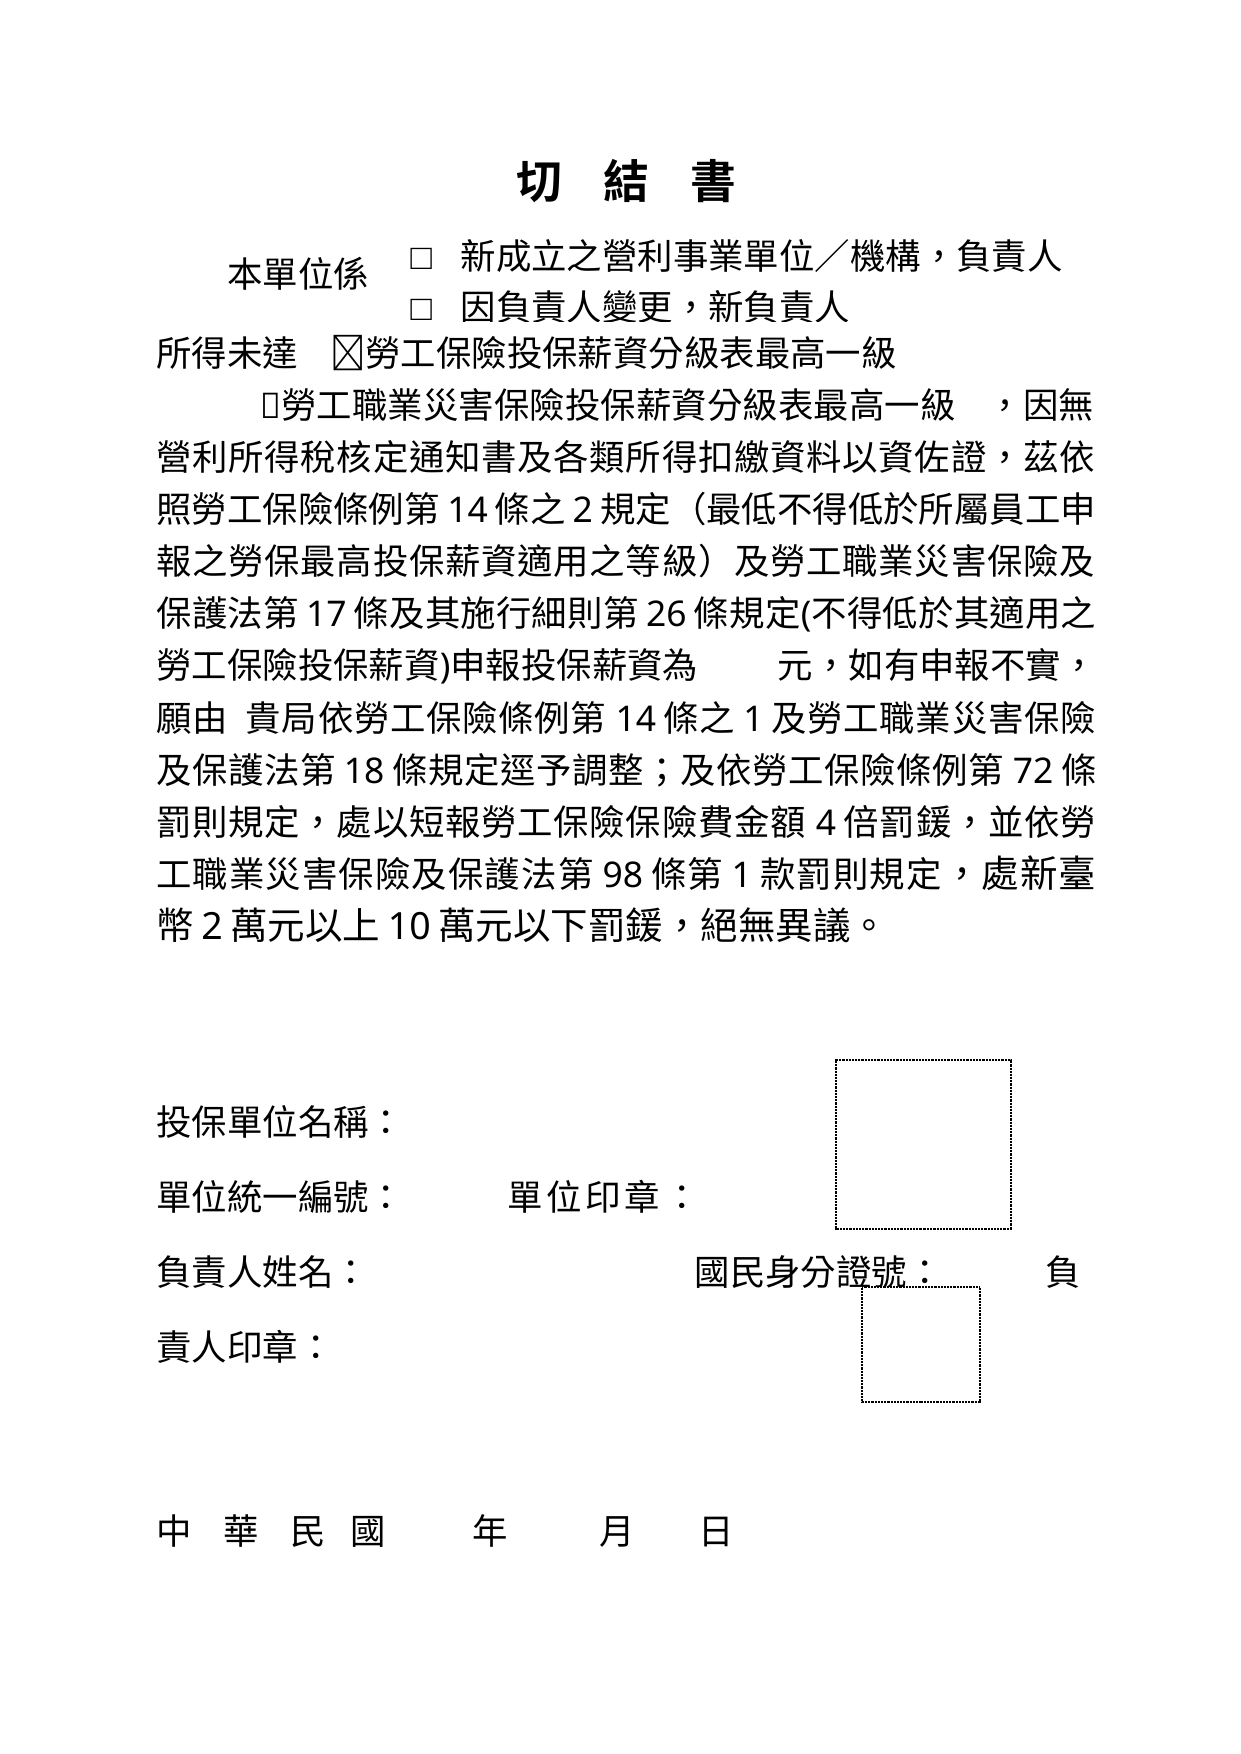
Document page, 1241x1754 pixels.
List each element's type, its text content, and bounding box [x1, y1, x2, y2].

text 中 華 民 國 年 月 日 [156, 1504, 1096, 1555]
text [1012, 1076, 1096, 1151]
text 切 結 書 [156, 146, 1096, 212]
text 本單位係 [156, 237, 395, 300]
text [1012, 1151, 1096, 1226]
text 投保單位名稱： [156, 1076, 835, 1151]
text 單位統一編號： 單位印章： [156, 1151, 835, 1226]
list 因負責人變更，新負責人 [410, 279, 1092, 321]
list 新成立之營利事業單位／機構，負責人 [410, 228, 1092, 279]
text 所得未達 勞工保險投保薪資分級表最高一級 勞工職業災害保險投保薪資分級表最高一級 ，因無營利所得稅核定通知書及各類所得扣繳資料以資佐證，茲依照勞工保險條例第14條之2規定（最低不得低於所屬員工申報之勞保最高投保薪資適用之等級）及勞工職業災害保險及保護法第17條及其施行細則第26條規定(不得低於其適用之勞工保險投保薪資)申報投保薪資為 元，如有申報不實，願由 貴局依勞工保險條例第14條之1及勞工職業災害保險及保護法第18條規定逕予調整；及依勞工保險條例第72條罰則規定，處以短報勞工保險保險費金額4倍罰鍰，並依勞工職業災害保險及保護法第98條第1款罰則規定，處新臺幣2萬元以上10萬元以下罰鍰，絕無異議。 [156, 325, 1096, 950]
text 負責人姓名： 國民身分證號： 負責人印章： [156, 1226, 1096, 1376]
